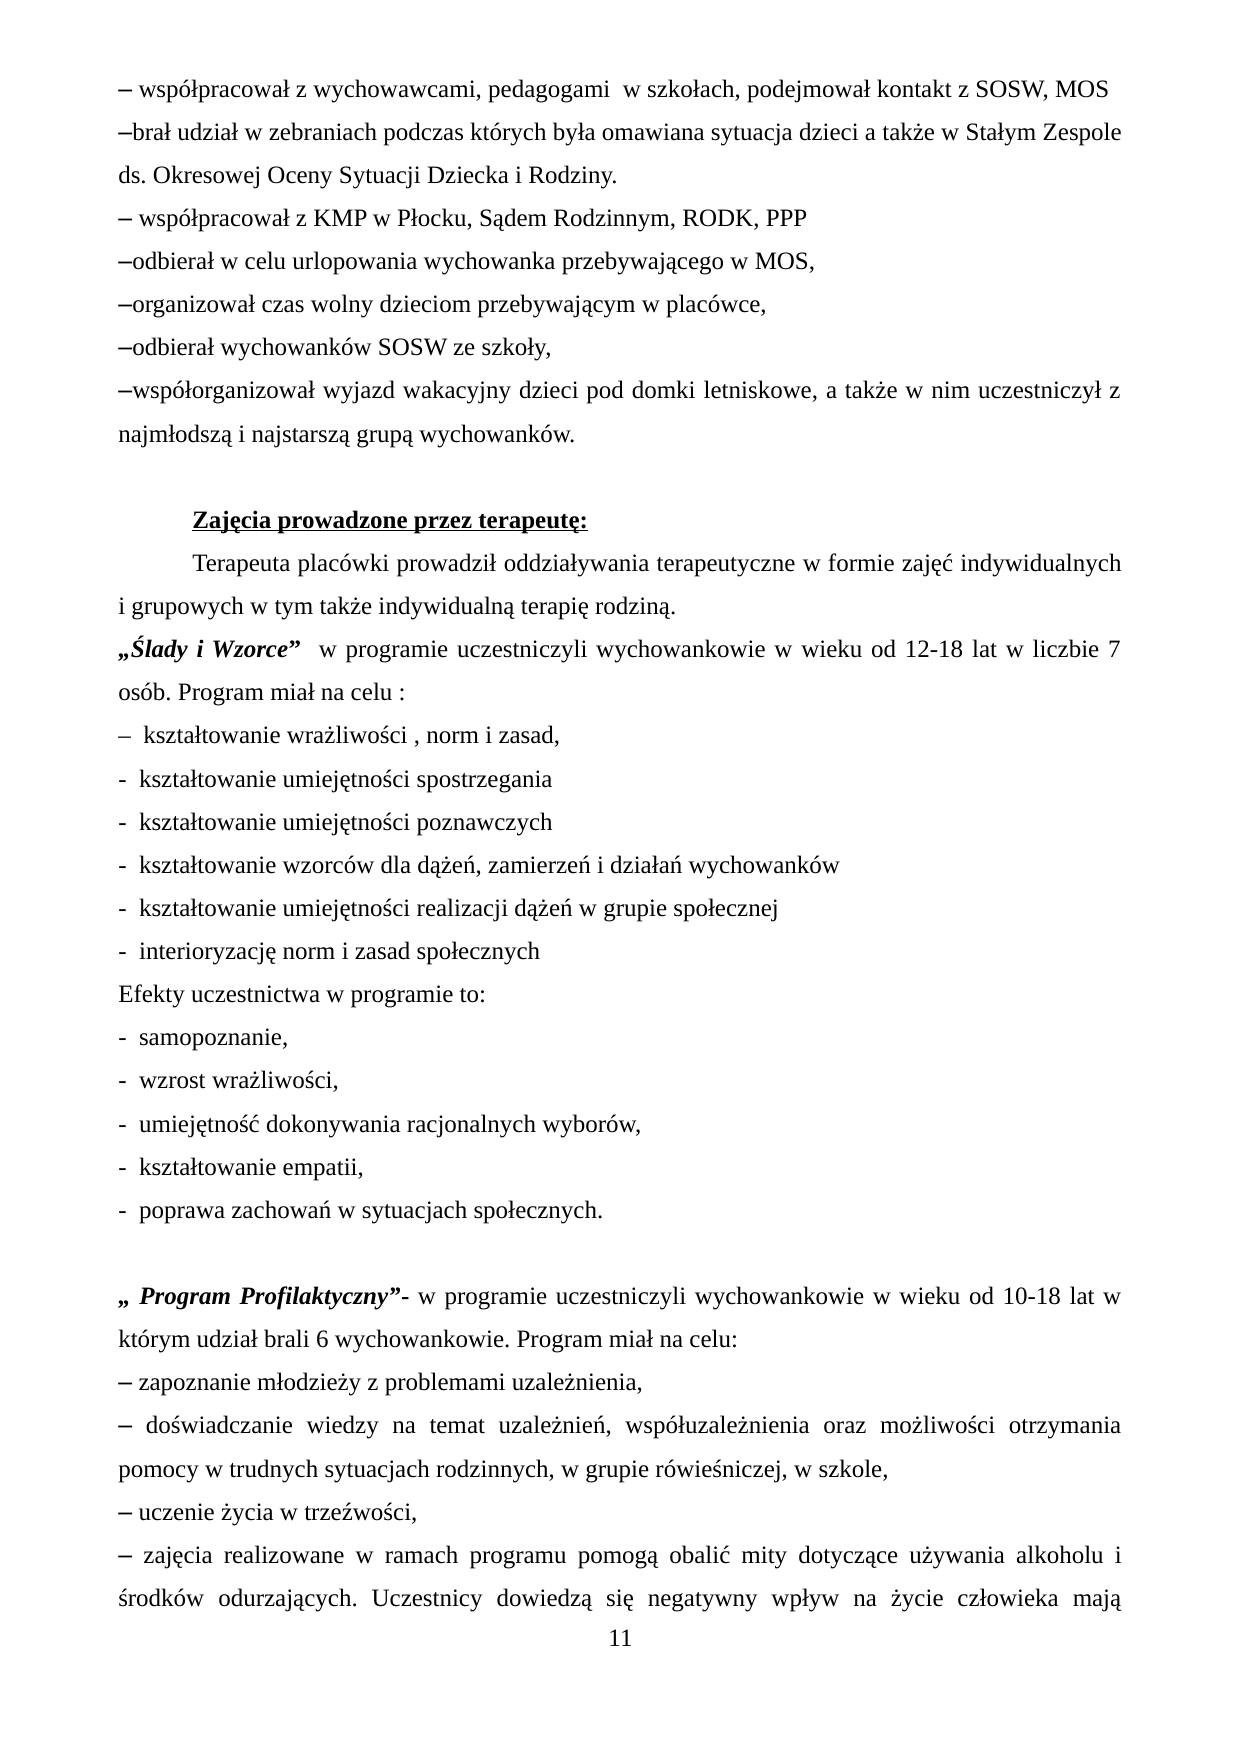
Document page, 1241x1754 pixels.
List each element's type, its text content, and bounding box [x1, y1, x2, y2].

list współpracował z KMP w Płocku, Sądem Rodzinnym, RODK, PPP [118, 203, 1122, 232]
list doświadczanie wiedzy na temat uzależnień, współuzależnienia oraz możliwości otrzymania pomocy w trudnych sytuacjach rodzinnych, w grupie rówieśniczej, w szkole, [118, 1411, 1122, 1482]
text Terapeuta placówki prowadził oddziaływania terapeutyczne w formie zajęć indywidualnych i grupowych w tym także indywidualną terapię rodziną. [118, 548, 1122, 620]
text Zajęcia prowadzone przez terapeutę: [118, 505, 1122, 534]
text - kształtowanie umiejętności spostrzegania [118, 764, 1122, 792]
text „ Program Profilaktyczny”- w programie uczestniczyli wychowankowie w wieku od 10-18 lat w którym udział brali 6 wychowankowie. Program miał na celu: [118, 1281, 1122, 1353]
text - umiejętność dokonywania racjonalnych wyborów, [118, 1109, 1122, 1137]
list zapoznanie młodzieży z problemami uzależnienia, [118, 1367, 1122, 1396]
list organizował czas wolny dzieciom przebywającym w placówce, [118, 289, 1122, 318]
list współpracował z wychowawcami, pedagogami w szkołach, podejmował kontakt z SOSW, MOS [118, 74, 1122, 102]
text - kształtowanie wzorców dla dążeń, zamierzeń i działań wychowanków [118, 850, 1122, 879]
text Efekty uczestnictwa w programie to: [118, 979, 1122, 1008]
text - samopoznanie, [118, 1022, 1122, 1051]
text „Ślady i Wzorce” w programie uczestniczyli wychowankowie w wieku od 12-18 lat w liczbie 7 osób. Program miał na celu : [118, 634, 1122, 706]
text - wzrost wrażliwości, [118, 1066, 1122, 1094]
list współorganizował wyjazd wakacyjny dzieci pod domki letniskowe, a także w nim uczestniczył z najmłodszą i najstarszą grupą wychowanków. [118, 376, 1122, 447]
text - kształtowanie umiejętności poznawczych [118, 807, 1122, 836]
list odbierał wychowanków SOSW ze szkoły, [118, 332, 1122, 361]
text - kształtowanie empatii, [118, 1152, 1122, 1181]
text - poprawa zachowań w sytuacjach społecznych. [118, 1195, 1122, 1224]
text - kształtowanie umiejętności realizacji dążeń w grupie społecznej [118, 893, 1122, 922]
list brał udział w zebraniach podczas których była omawiana sytuacja dzieci a także w Stałym Zespole ds. Okresowej Oceny Sytuacji Dziecka i Rodziny. [118, 117, 1122, 189]
text - interioryzację norm i zasad społecznych [118, 936, 1122, 965]
text – kształtowanie wrażliwości , norm i zasad, [118, 721, 1122, 749]
list uczenie życia w trzeźwości, [118, 1497, 1122, 1526]
list odbierał w celu urlopowania wychowanka przebywającego w MOS, [118, 246, 1122, 275]
list zajęcia realizowane w ramach programu pomogą obalić mity dotyczące używania alkoholu i środków odurzających. Uczestnicy dowiedzą się negatywny wpływ na życie człowieka mają [118, 1540, 1122, 1612]
